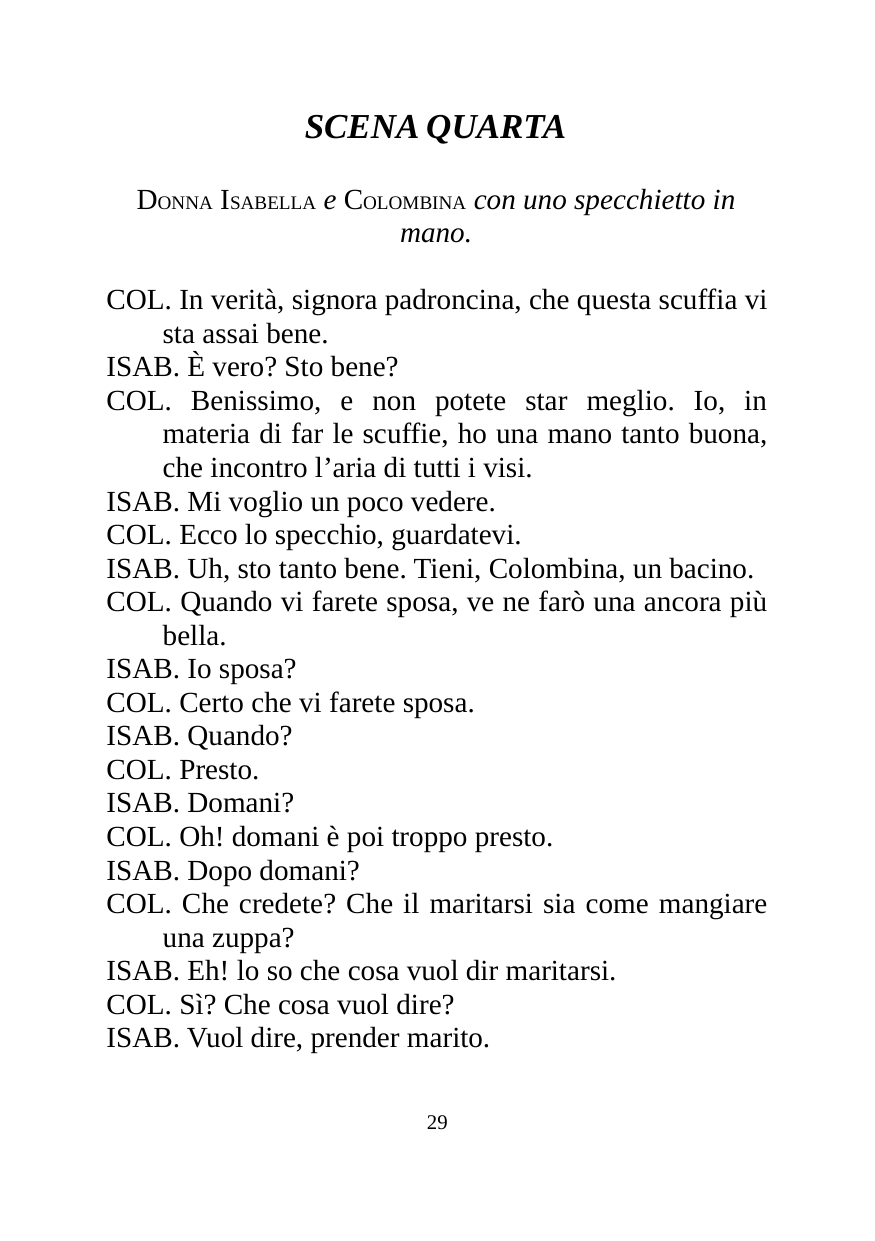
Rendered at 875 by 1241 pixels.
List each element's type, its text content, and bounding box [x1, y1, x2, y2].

text COL. Quando vi farete sposa, ve ne farò una ancora più bella. [106, 584, 768, 651]
text COL. Sì? Che cosa vuol dire? [106, 987, 768, 1020]
text ISAB. Quando? [106, 718, 768, 752]
text ISAB. Io sposa? [106, 651, 768, 685]
text ISAB. Vuol dire, prender marito. [106, 1020, 768, 1054]
text Donna Isabella e Colombina con uno specchietto in mano. [106, 182, 768, 249]
text ISAB. Dopo domani? [106, 853, 768, 886]
text COL. Ecco lo specchio, guardatevi. [106, 517, 768, 551]
text ISAB. Domani? [106, 786, 768, 819]
subtitle SCENA QUARTA [106, 106, 768, 146]
text ISAB. È vero? Sto bene? [106, 349, 768, 383]
text ISAB. Eh! lo so che cosa vuol dir maritarsi. [106, 953, 768, 987]
text COL. Che credete? Che il maritarsi sia come mangiare una zuppa? [106, 886, 768, 953]
text COL. Presto. [106, 752, 768, 786]
text COL. In verità, signora padroncina, che questa scuffia vi sta assai bene. [106, 282, 768, 349]
text ISAB. Mi voglio un poco vedere. [106, 484, 768, 517]
text COL. Benissimo, e non potete star meglio. Io, in materia di far le scuffie, ho una mano tanto buona, che incontro l’aria di tutti i visi. [106, 383, 768, 484]
text COL. Oh! domani è poi troppo presto. [106, 819, 768, 853]
text COL. Certo che vi farete sposa. [106, 685, 768, 718]
text ISAB. Uh, sto tanto bene. Tieni, Colombina, un bacino. [106, 551, 768, 584]
